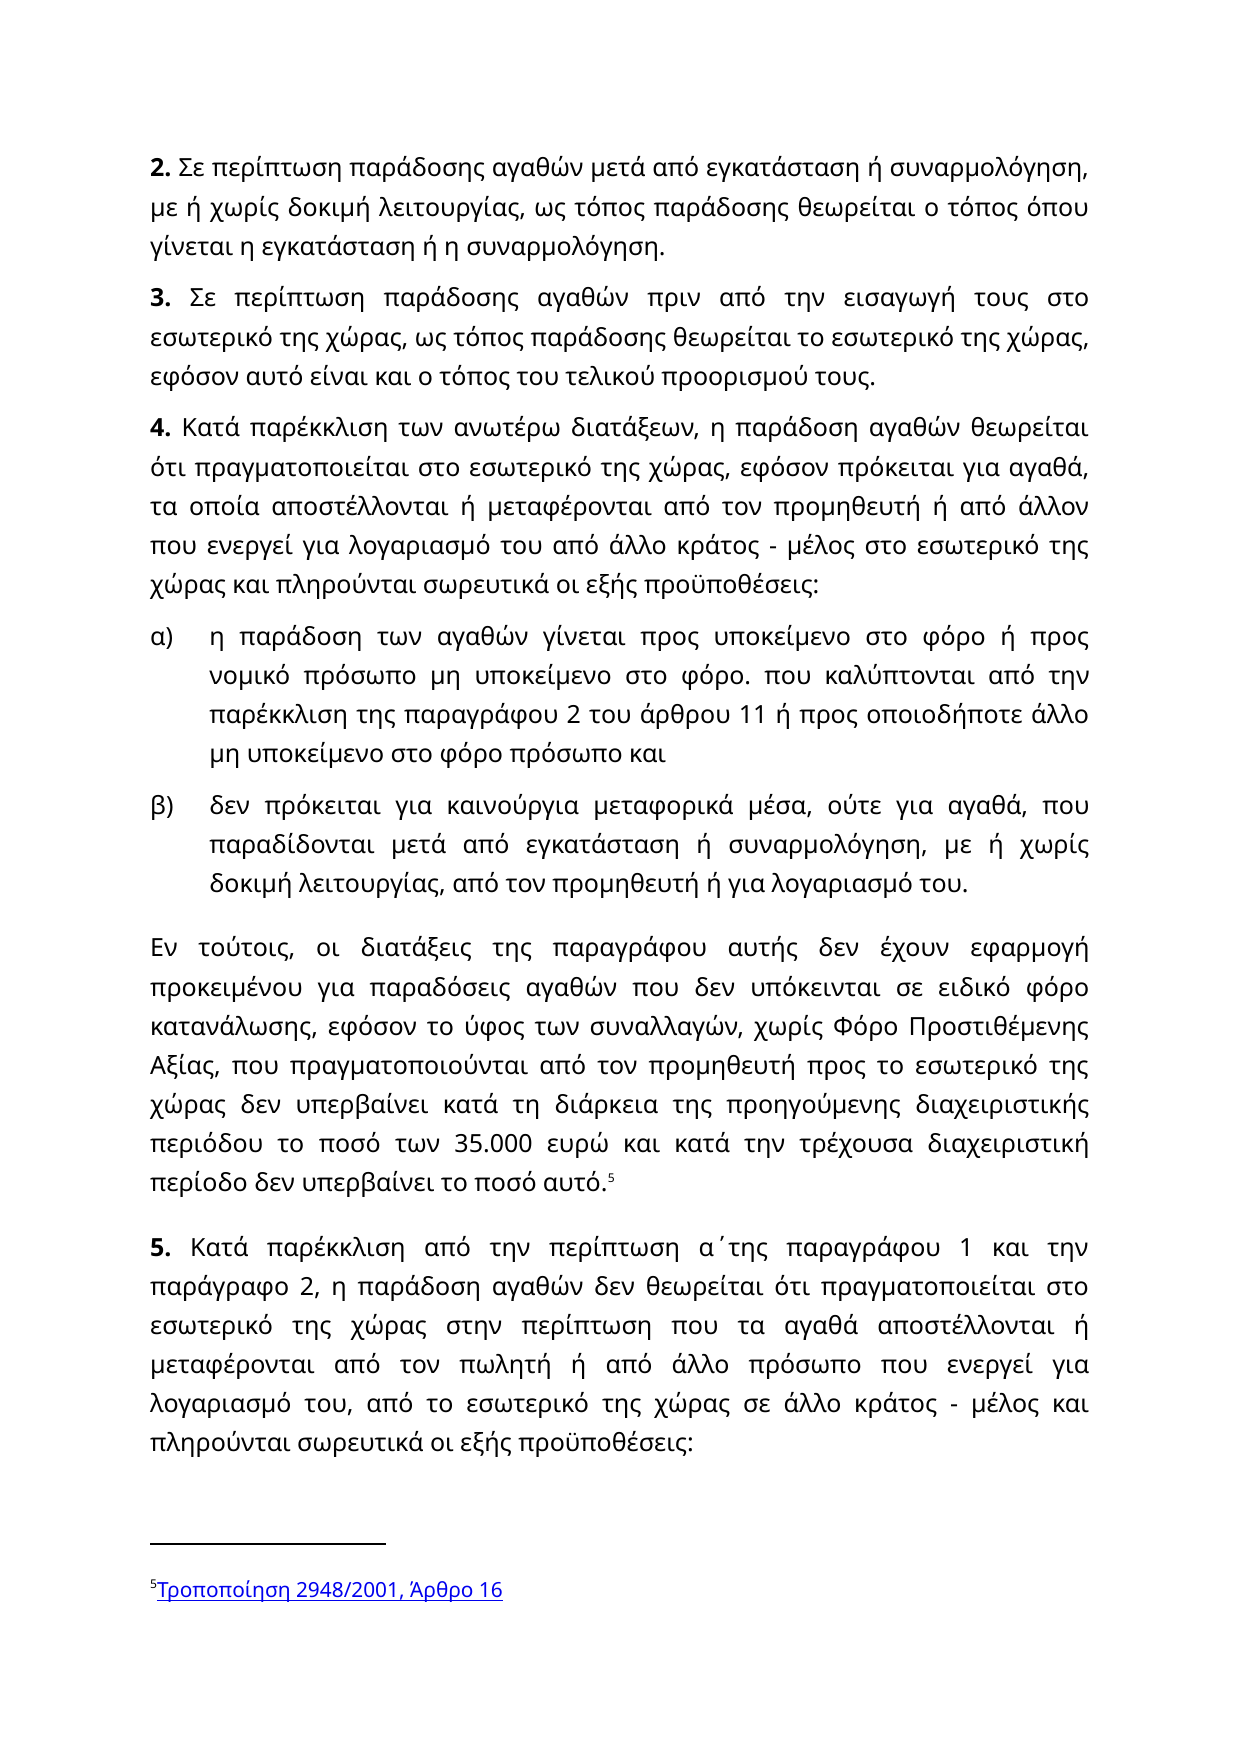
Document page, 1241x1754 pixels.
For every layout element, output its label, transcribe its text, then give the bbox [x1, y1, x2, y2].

text Εν τούτοις, οι διατάξεις της παραγράφου αυτής δεν έχουν εφαρμογή προκειμένου για παραδόσεις αγαθών που δεν υπόκεινται σε ειδικό φόρο κατανάλωσης, εφόσον το ύφος των συναλλαγών, χωρίς Φόρο Προστιθέμενης Αξίας, που πραγματοποιούνται από τον προμηθευτή προς το εσωτερικό της χώρας δεν υπερβαίνει κατά τη διάρκεια της προηγούμενης διαχειριστικής περιόδου το ποσό των 35.000 ευρώ και κατά την τρέχουσα διαχειριστική περίοδο δεν υπερβαίνει το ποσό αυτό. [150, 930, 1090, 1199]
text 3. Σε περίπτωση παράδοσης αγαθών πριν από την εισαγωγή τους στο εσωτερικό της χώρας, ως τόπος παράδοσης θεωρείται το εσωτερικό της χώρας, εφόσον αυτό είναι και ο τόπος του τελικού προορισμού τους. [150, 280, 1090, 392]
text 2. Σε περίπτωση παράδοσης αγαθών μετά από εγκατάσταση ή συναρμολόγηση, με ή χωρίς δοκιμή λειτουργίας, ως τόπος παράδοσης θεωρείται ο τόπος όπου γίνεται η εγκατάσταση ή η συναρμολόγηση. [150, 150, 1090, 262]
list α) η παράδοση των αγαθών γίνεται προς υποκείμενο στο φόρο ή προς νομικό πρόσωπο μη υποκείμενο στο φόρο. που καλύπτονται από την παρέκκλιση της παραγράφου 2 του άρθρου 11 ή προς οποιοδήποτε άλλο μη υποκείμενο στο φόρο πρόσωπο και [150, 618, 1090, 770]
text 5. Κατά παρέκκλιση από την περίπτωση α΄της παραγράφου 1 και την παράγραφο 2, η παράδοση αγαθών δεν θεωρείται ότι πραγματοποιείται στο εσωτερικό της χώρας στην περίπτωση που τα αγαθά αποστέλλονται ή μεταφέρονται από τον πωλητή ή από άλλο πρόσωπο που ενεργεί για λογαριασμό του, από το εσωτερικό της χώρας σε άλλο κράτος - μέλος και πληρούνται σωρευτικά οι εξής προϋποθέσεις: [150, 1229, 1090, 1459]
list β) δεν πρόκειται για καινούργια μεταφορικά μέσα, ούτε για αγαθά, που παραδίδονται μετά από εγκατάσταση ή συναρμολόγηση, με ή χωρίς δοκιμή λειτουργίας, από τον προμηθευτή ή για λογαριασμό του. [150, 787, 1090, 900]
text 4. Κατά παρέκκλιση των ανωτέρω διατάξεων, η παράδοση αγαθών θεωρείται ότι πραγματοποιείται στο εσωτερικό της χώρας, εφόσον πρόκειται για αγαθά, τα οποία αποστέλλονται ή μεταφέρονται από τον προμηθευτή ή από άλλον που ενεργεί για λογαριασμό του από άλλο κράτος - μέλος στο εσωτερικό της χώρας και πληρούνται σωρευτικά οι εξής προϋποθέσεις: [150, 410, 1090, 601]
text Τροποποίηση 2948/2001, Άρθρο 16 [150, 1576, 1090, 1604]
